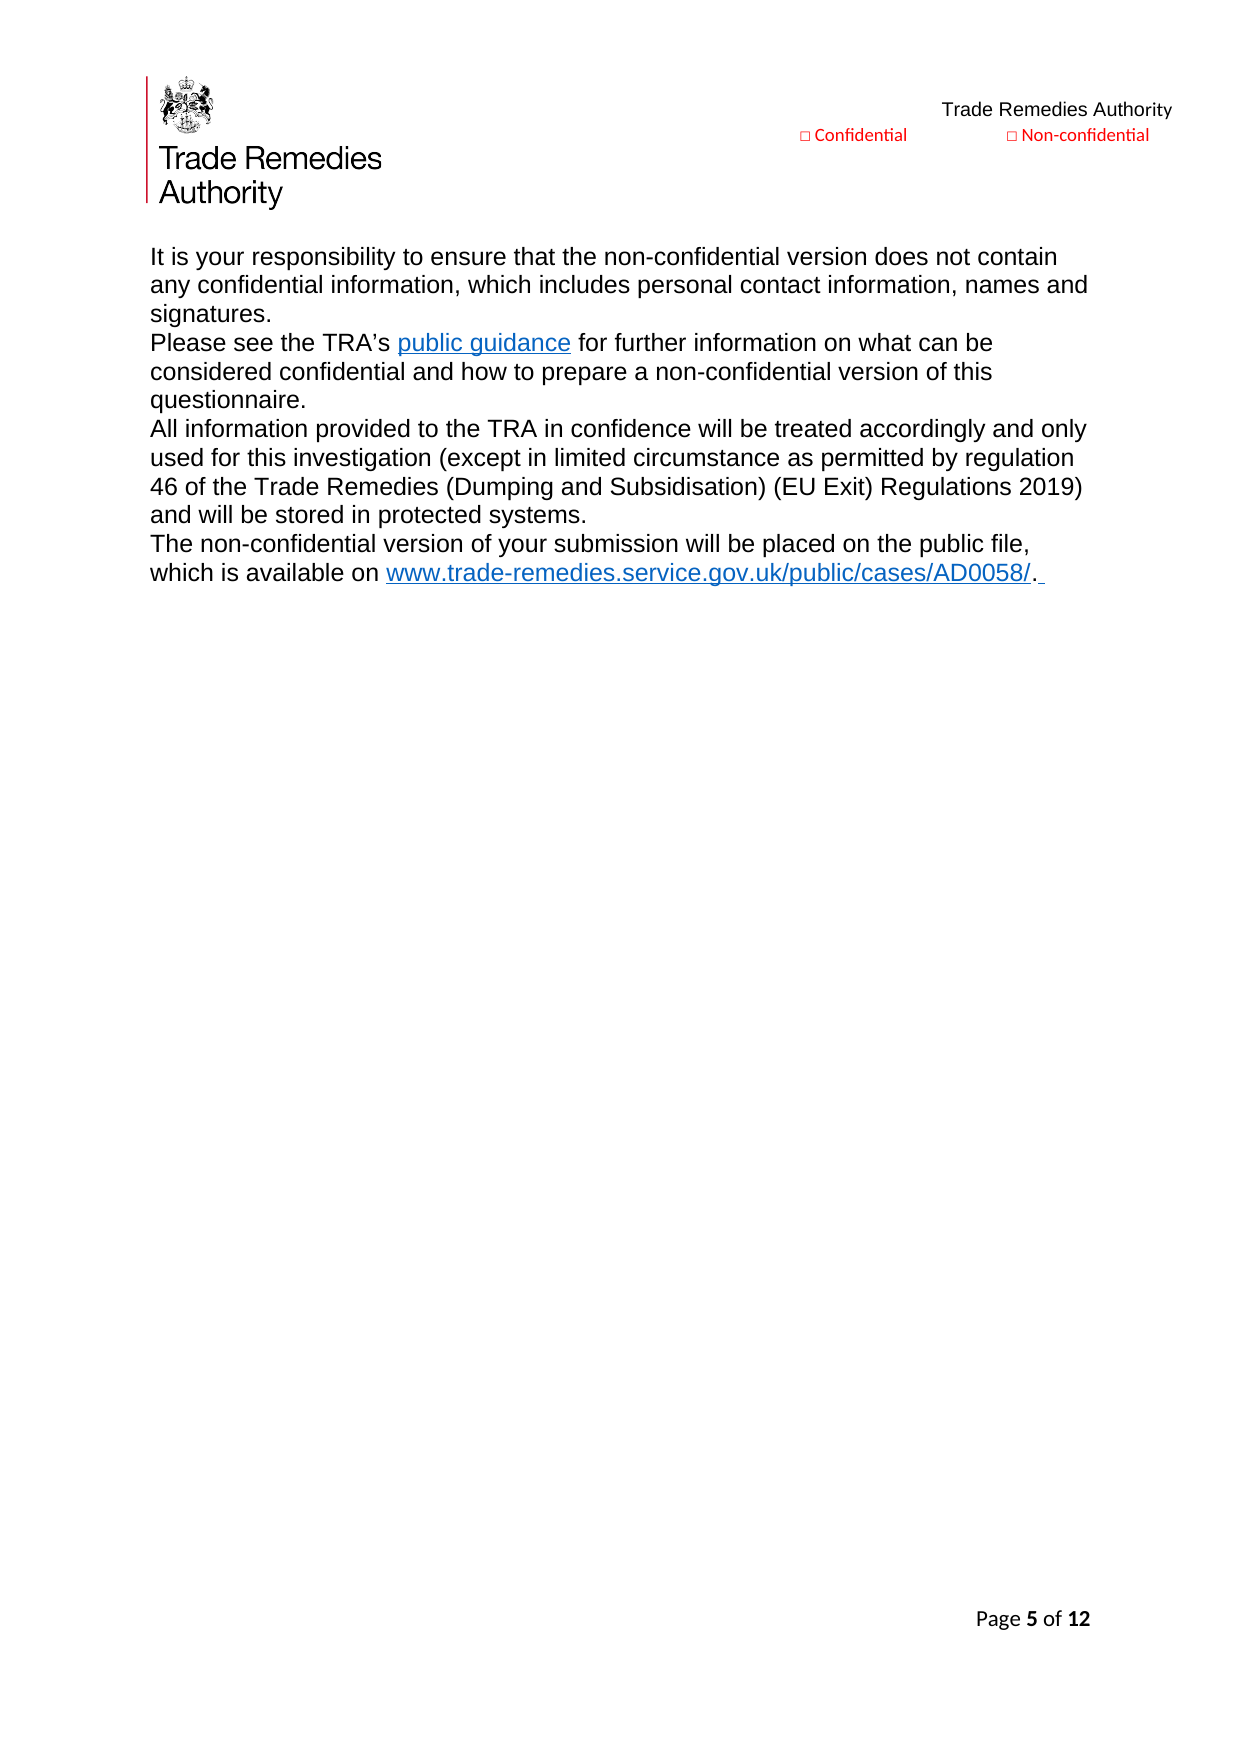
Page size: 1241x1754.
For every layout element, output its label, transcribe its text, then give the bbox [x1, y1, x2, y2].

text Please see the TRA’s public guidance for further information on what can be considered confidential and how to prepare a non-confidential version of this questionnaire. [150, 328, 1090, 414]
text The non-confidential version of your submission will be placed on the public file, which is available on www.trade-remedies.service.gov.uk/public/cases/AD0058/. [150, 529, 1090, 586]
text All information provided to the TRA in confidence will be treated accordingly and only used for this investigation (except in limited circumstance as permitted by regulation 46 of the Trade Remedies (Dumping and Subsidisation) (EU Exit) Regulations 2019) and will be stored in protected systems. [150, 414, 1090, 529]
text It is your responsibility to ensure that the non-confidential version does not contain any confidential information, which includes personal contact information, names and signatures. [150, 241, 1090, 328]
